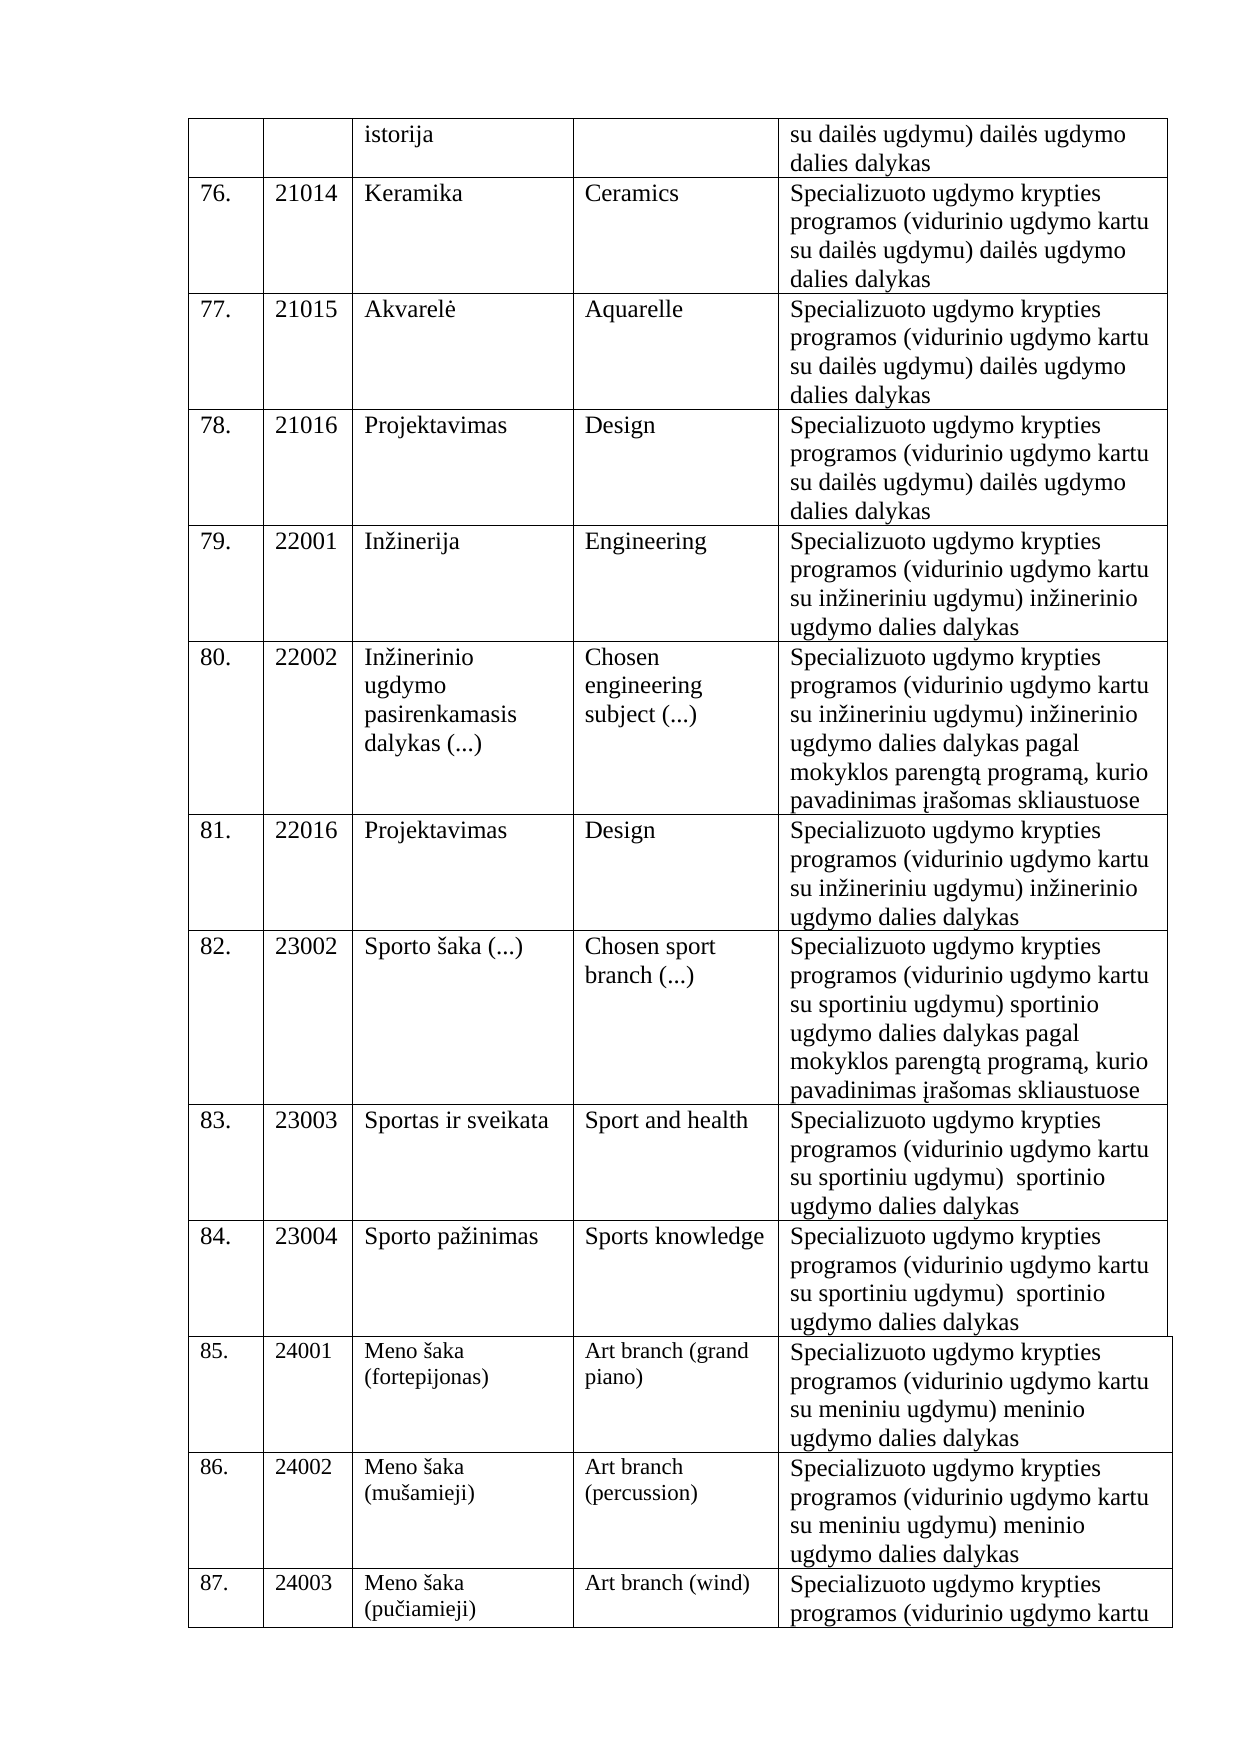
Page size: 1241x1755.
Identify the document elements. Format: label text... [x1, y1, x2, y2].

table_cell [1168, 641, 1173, 814]
table_cell 23004 [264, 1221, 352, 1336]
table_cell Art branch (wind) [574, 1569, 778, 1627]
table_cell [189, 119, 263, 177]
table_cell 21016 [264, 410, 352, 525]
table_cell 21015 [264, 294, 352, 409]
table_cell Keramika [353, 178, 573, 293]
table_cell Specializuoto ugdymo krypties programos (vidurinio ugdymo kartu su sportiniu ugdymu) sportinio ugdymo dalies dalykas [779, 1105, 1167, 1220]
table_cell Projektavimas [353, 815, 573, 930]
table_cell [1168, 525, 1173, 641]
table_cell 22001 [264, 526, 352, 641]
table_cell Ceramics [574, 178, 778, 293]
table_cell 78. [189, 410, 263, 525]
table_cell Specializuoto ugdymo krypties programos (vidurinio ugdymo kartu su dailės ugdymu) dailės ugdymo dalies dalykas [779, 294, 1167, 409]
table_cell Sportas ir sveikata [353, 1105, 573, 1220]
table_cell [1168, 409, 1173, 525]
table_cell 22002 [264, 642, 352, 814]
table_cell Specializuoto ugdymo krypties programos (vidurinio ugdymo kartu su meniniu ugdymu) meninio ugdymo dalies dalykas [779, 1453, 1172, 1568]
table_cell Chosen sport branch (...) [574, 931, 778, 1104]
table_cell 23003 [264, 1105, 352, 1220]
table_cell 23002 [264, 931, 352, 1104]
table_cell Aquarelle [574, 294, 778, 409]
table_cell Design [574, 410, 778, 525]
table_cell Engineering [574, 526, 778, 641]
table_cell 24001 [264, 1337, 352, 1452]
table_cell Specializuoto ugdymo krypties programos (vidurinio ugdymo kartu [779, 1569, 1172, 1627]
table_cell Specializuoto ugdymo krypties programos (vidurinio ugdymo kartu su meniniu ugdymu) meninio ugdymo dalies dalykas [779, 1337, 1172, 1452]
table_cell 84. [189, 1221, 263, 1336]
table_cell Art branch (percussion) [574, 1453, 778, 1568]
table_cell Specializuoto ugdymo krypties programos (vidurinio ugdymo kartu su inžineriniu ugdymu) inžinerinio ugdymo dalies dalykas pagal mokyklos parengtą programą, kurio pavadinimas įrašomas skliaustuose [779, 642, 1167, 814]
table_cell [574, 119, 778, 177]
table_cell [1168, 814, 1173, 930]
table_cell 24003 [264, 1569, 352, 1627]
table_cell Art branch (grand piano) [574, 1337, 778, 1452]
table_cell [1168, 1104, 1173, 1220]
table_cell Specializuoto ugdymo krypties programos (vidurinio ugdymo kartu su dailės ugdymu) dailės ugdymo dalies dalykas [779, 410, 1167, 525]
table_cell Inžinerinio ugdymo pasirenkamasis dalykas (...) [353, 642, 573, 814]
table_cell Akvarelė [353, 294, 573, 409]
table_cell 22016 [264, 815, 352, 930]
table_cell 82. [189, 931, 263, 1104]
table_cell Chosen engineering subject (...) [574, 642, 778, 814]
table_cell 21014 [264, 178, 352, 293]
table_cell 83. [189, 1105, 263, 1220]
table_cell Projektavimas [353, 410, 573, 525]
table_cell Specializuoto ugdymo krypties programos (vidurinio ugdymo kartu su sportiniu ugdymu) sportinio ugdymo dalies dalykas [779, 1221, 1167, 1336]
table_cell Sports knowledge [574, 1221, 778, 1336]
table_cell 77. [189, 294, 263, 409]
table_cell [1168, 930, 1173, 1104]
table_cell istorija [353, 119, 573, 177]
table_cell Sport and health [574, 1105, 778, 1220]
table_cell Inžinerija [353, 526, 573, 641]
table_cell [1168, 118, 1173, 177]
table_cell [264, 119, 352, 177]
table_cell 76. [189, 178, 263, 293]
table_cell Specializuoto ugdymo krypties programos (vidurinio ugdymo kartu su sportiniu ugdymu) sportinio ugdymo dalies dalykas pagal mokyklos parengtą programą, kurio pavadinimas įrašomas skliaustuose [779, 931, 1167, 1104]
table_cell Meno šaka (fortepijonas) [353, 1337, 573, 1452]
table_cell 24002 [264, 1453, 352, 1568]
table_cell Specializuoto ugdymo krypties programos (vidurinio ugdymo kartu su inžineriniu ugdymu) inžinerinio ugdymo dalies dalykas [779, 526, 1167, 641]
table_cell Sporto šaka (...) [353, 931, 573, 1104]
table_cell Specializuoto ugdymo krypties programos (vidurinio ugdymo kartu su dailės ugdymu) dailės ugdymo dalies dalykas [779, 178, 1167, 293]
table_cell 81. [189, 815, 263, 930]
table_cell 79. [189, 526, 263, 641]
table_cell 85. [189, 1337, 263, 1452]
table_cell [1168, 293, 1173, 409]
table_cell Meno šaka (mušamieji) [353, 1453, 573, 1568]
table_cell Meno šaka (pučiamieji) [353, 1569, 573, 1627]
table_cell 86. [189, 1453, 263, 1568]
table_cell su dailės ugdymu) dailės ugdymo dalies dalykas [779, 119, 1167, 177]
table_cell Specializuoto ugdymo krypties programos (vidurinio ugdymo kartu su inžineriniu ugdymu) inžinerinio ugdymo dalies dalykas [779, 815, 1167, 930]
table_cell Sporto pažinimas [353, 1221, 573, 1336]
table_cell Design [574, 815, 778, 930]
table_cell 87. [189, 1569, 263, 1627]
table_cell 80. [189, 642, 263, 814]
table_cell [1168, 177, 1173, 293]
table_cell [1168, 1220, 1173, 1336]
